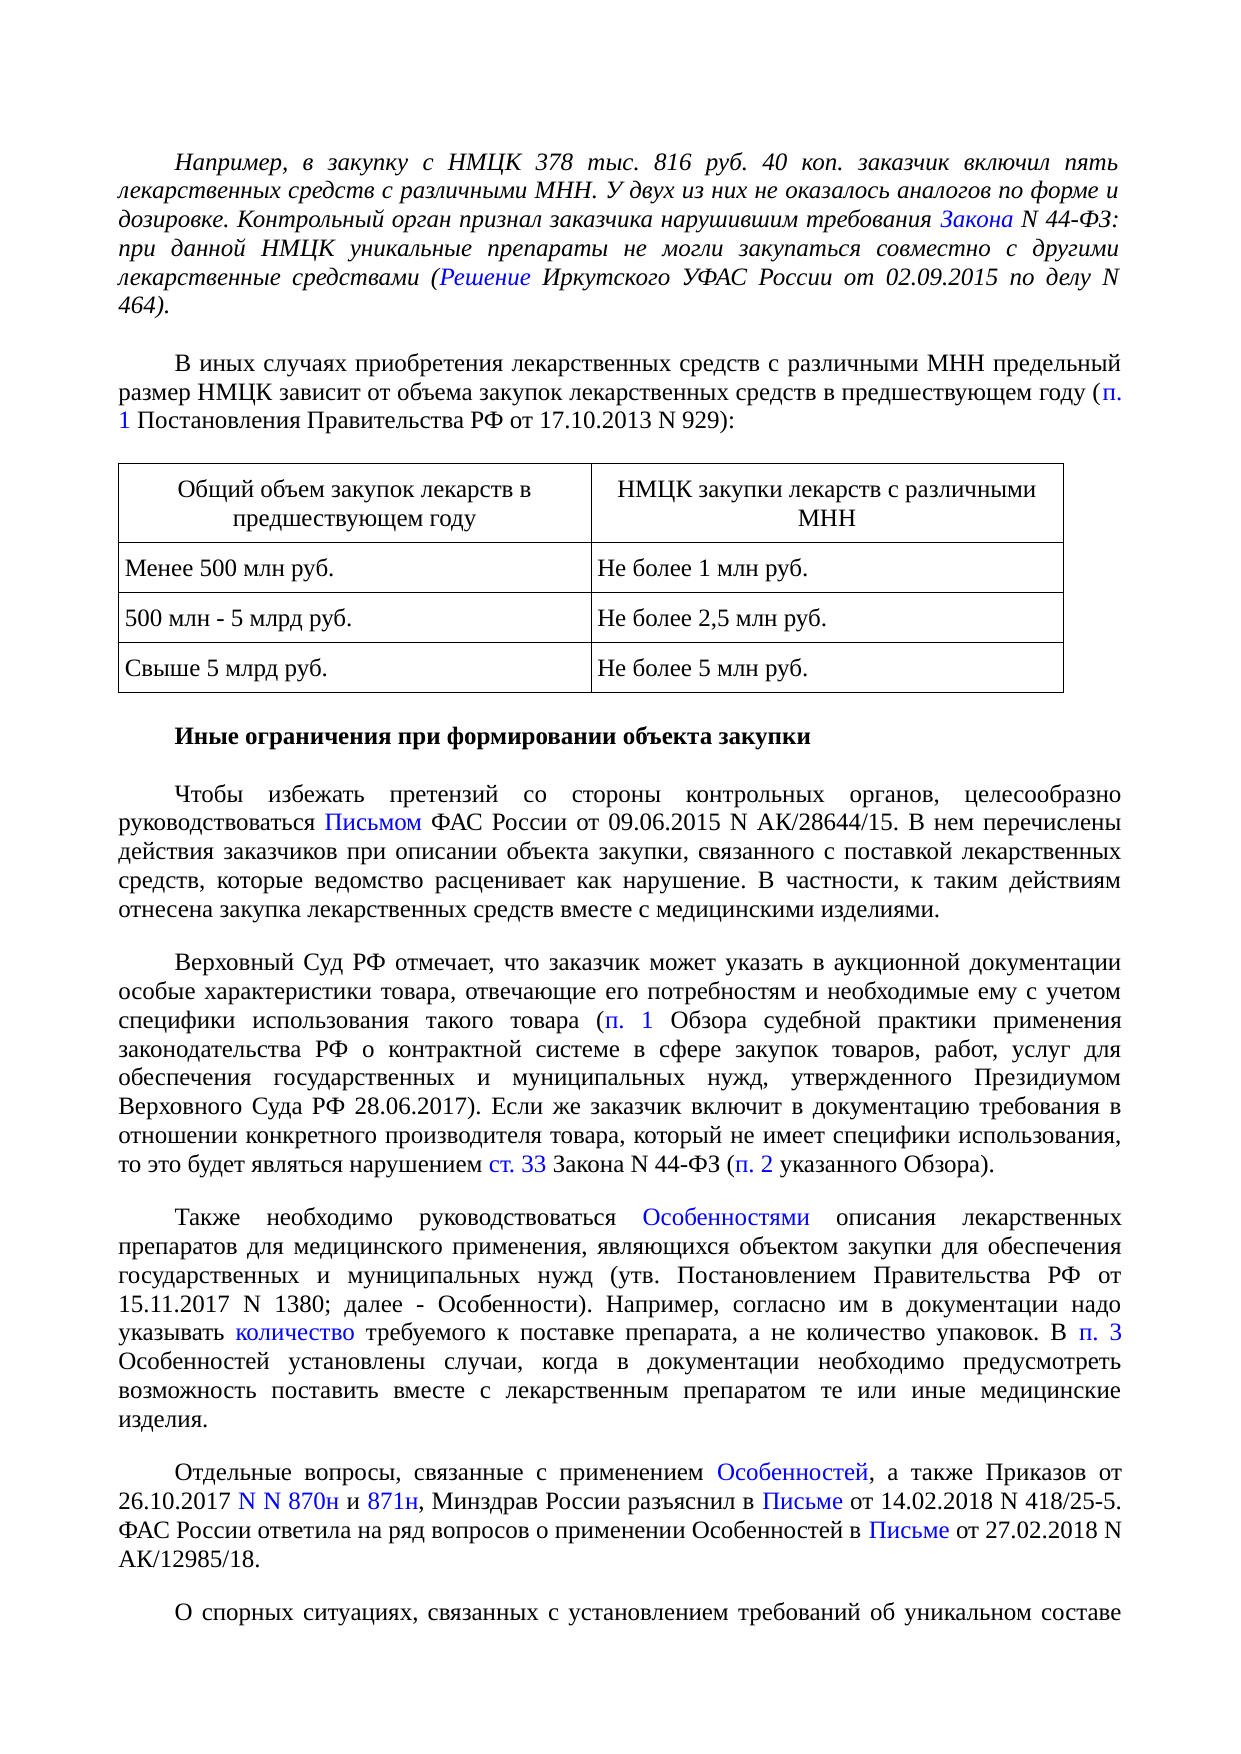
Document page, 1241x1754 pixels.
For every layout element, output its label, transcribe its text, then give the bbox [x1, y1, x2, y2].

table_header НМЦК закупки лекарств с различными МНН [592, 464, 1063, 542]
text Также необходимо руководствоваться Особенностями описания лекарственных препаратов для медицинского применения, являющихся объектом закупки для обеспечения государственных и муниципальных нужд (утв. Постановлением Правительства РФ от 15.11.2017 N 1380; далее - Особенности). Например, согласно им в документации надо указывать количество требуемого к поставке препарата, а не количество упаковок. В п. 3 Особенностей установлены случаи, когда в документации необходимо предусмотреть возможность поставить вместе с лекарственным препаратом те или иные медицинские изделия. [118, 1202, 1122, 1432]
table_cell Не более 5 млн руб. [592, 643, 1063, 692]
text Верховный Суд РФ отмечает, что заказчик может указать в аукционной документации особые характеристики товара, отвечающие его потребностям и необходимые ему с учетом специфики использования такого товара (п. 1 Обзора судебной практики применения законодательства РФ о контрактной системе в сфере закупок товаров, работ, услуг для обеспечения государственных и муниципальных нужд, утвержденного Президиумом Верховного Суда РФ 28.06.2017). Если же заказчик включит в документацию требования в отношении конкретного производителя товара, который не имеет специфики использования, то это будет являться нарушением ст. 33 Закона N 44-ФЗ (п. 2 указанного Обзора). [118, 947, 1122, 1177]
table_header Общий объем закупок лекарств в предшествующем году [119, 464, 591, 542]
text Отдельные вопросы, связанные с применением Особенностей, а также Приказов от 26.10.2017 N N 870н и 871н, Минздрав России разъяснил в Письме от 14.02.2018 N 418/25-5. ФАС России ответила на ряд вопросов о применении Особенностей в Письме от 27.02.2018 N АК/12985/18. [118, 1457, 1122, 1572]
table_cell Менее 500 млн руб. [119, 543, 591, 592]
text В иных случаях приобретения лекарственных средств с различными МНН предельный размер НМЦК зависит от объема закупок лекарственных средств в предшествующем году (п. 1 Постановления Правительства РФ от 17.10.2013 N 929): [118, 348, 1122, 434]
table_cell Свыше 5 млрд руб. [119, 643, 591, 692]
text О спорных ситуациях, связанных с установлением требований об уникальном составе [118, 1597, 1122, 1626]
table_cell 500 млн - 5 млрд руб. [119, 593, 591, 642]
table_cell Не более 1 млн руб. [592, 543, 1063, 592]
text Иные ограничения при формировании объекта закупки [118, 721, 1122, 750]
text Например, в закупку с НМЦК 378 тыс. 816 руб. 40 коп. заказчик включил пять лекарственных средств с различными МНН. У двух из них не оказалось аналогов по форме и дозировке. Контрольный орган признал заказчика нарушившим требования Закона N 44-ФЗ: при данной НМЦК уникальные препараты не могли закупаться совместно с другими лекарственные средствами (Решение Иркутского УФАС России от 02.09.2015 по делу N 464). [118, 147, 1122, 319]
text Чтобы избежать претензий со стороны контрольных органов, целесообразно руководствоваться Письмом ФАС России от 09.06.2015 N АК/28644/15. В нем перечислены действия заказчиков при описании объекта закупки, связанного с поставкой лекарственных средств, которые ведомство расценивает как нарушение. В частности, к таким действиям отнесена закупка лекарственных средств вместе с медицинскими изделиями. [118, 779, 1122, 922]
table_cell Не более 2,5 млн руб. [592, 593, 1063, 642]
